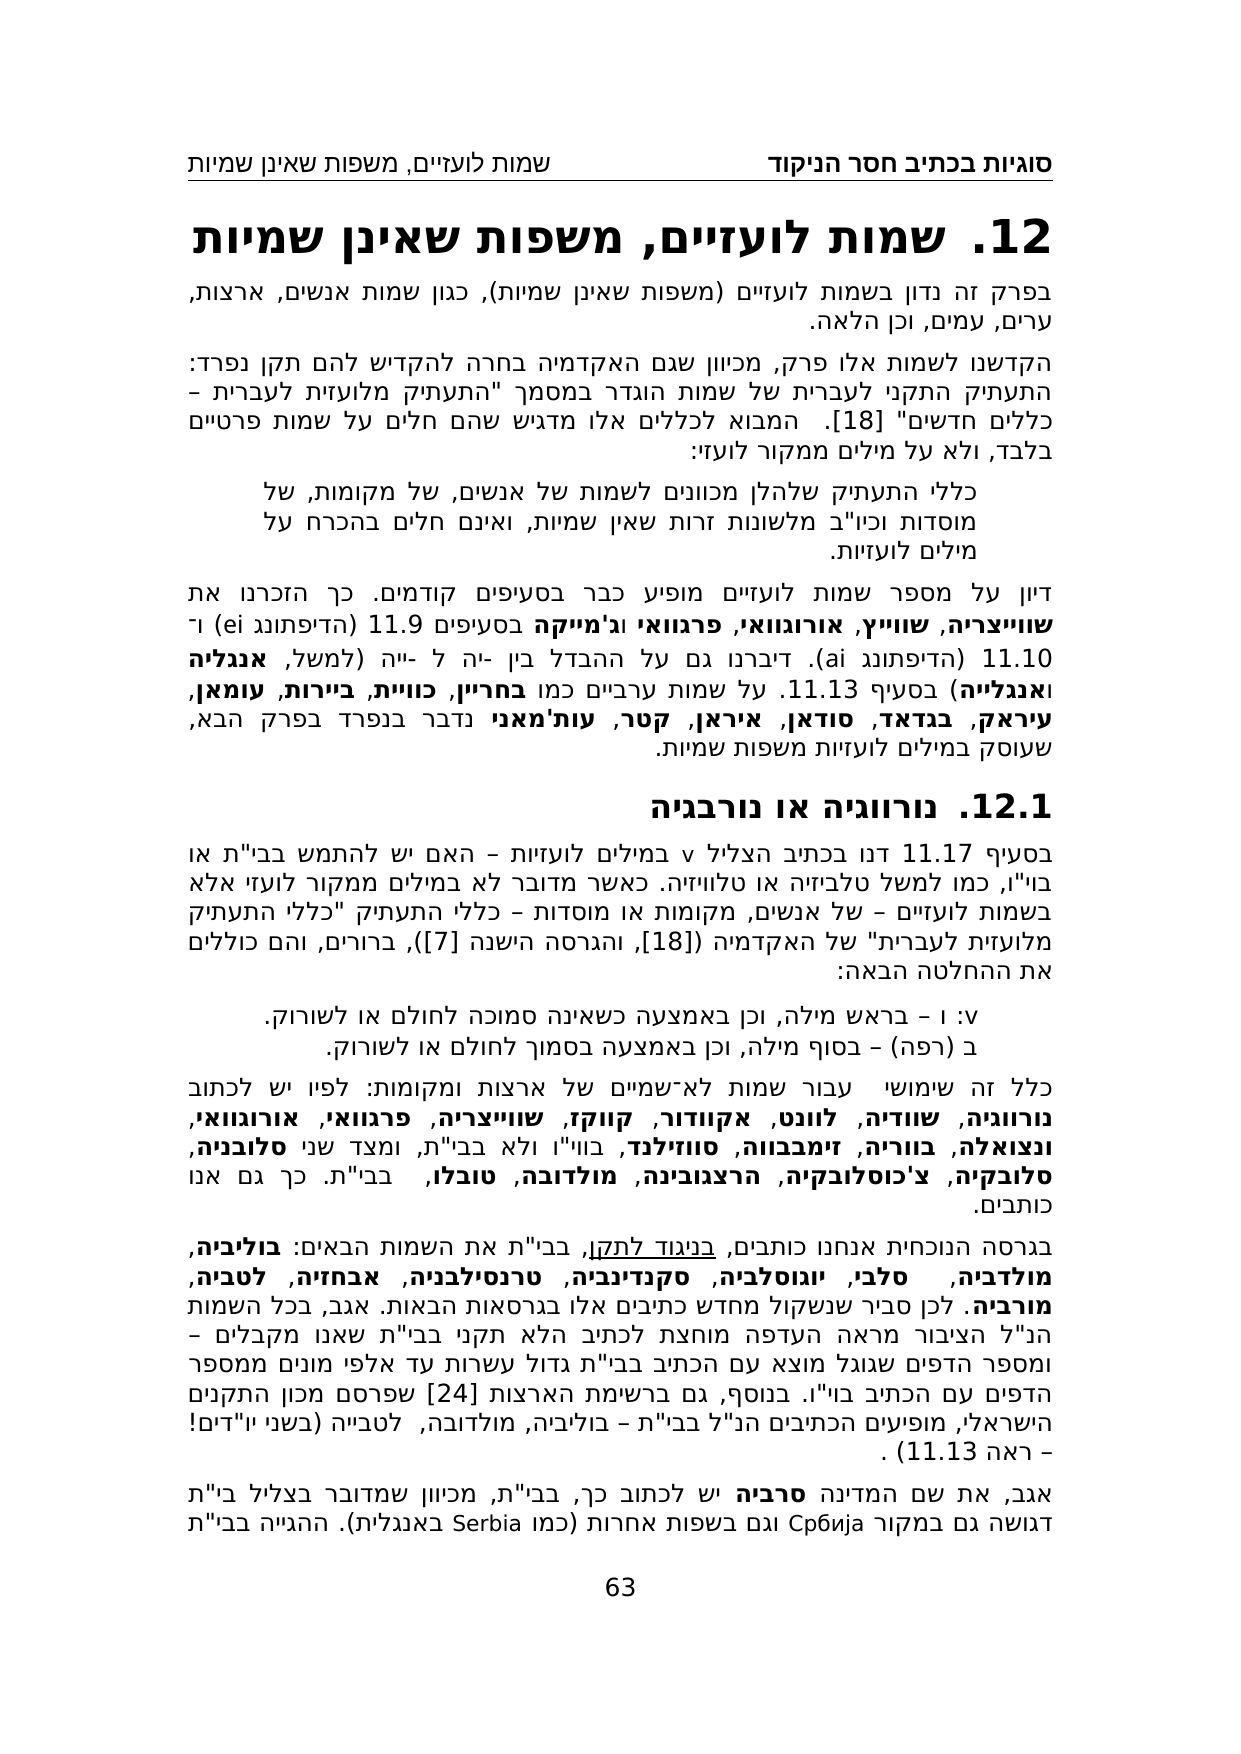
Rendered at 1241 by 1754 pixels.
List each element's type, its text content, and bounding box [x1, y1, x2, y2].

text כלל זה שימושי עבור שמות לא־שמיים של ארצות ומקומות: לפיו יש לכתוב נורווגיה, שוודיה, לוונט, אקוודור, קווקז, שווייצריה, פרגוואי, אורוגוואי, ונצואלה, בווריה, זימבבווה, סווזילנד, בווי"ו ולא בבי"ת, ומצד שני סלובניה, סלובקיה, צ'כוסלובקיה, הרצגובינה, מולדובה, טובלו, בבי"ת. כך גם אנו כותבים. [187, 1073, 1053, 1220]
text v: ו – בראש מילה, וכן באמצעה כשאינה סמוכה לחולם או לשורוק. ב (רפה) – בסוף מילה, וכן באמצעה בסמוך לחולם או לשורוק. [262, 998, 978, 1061]
text אגב, את שם המדינה סרביה יש לכתוב כך, בבי"ת, מכיוון שמדובר בצליל בי"ת דגושה גם במקור Србија וגם בשפות אחרות (כמו Serbia באנגלית). ההגייה בבי"ת רפה שגויה, ונובעת כנראה מהקבלה שגויה לשמות המדינות כמו לטביה, בוליביה, וכד'. [187, 1479, 1053, 1538]
text כללי התעתיק שלהלן מכוונים לשמות של אנשים, של מקומות, של מוסדות וכיו"ב מלשונות זרות שאין שמיות, ואינם חלים בהכרח על מילים לועזיות. [262, 478, 978, 565]
subtitle שמות לועזיים, משפות שאינן שמיות [187, 210, 1053, 264]
text דיון על מספר שמות לועזיים מופיע כבר בסעיפים קודמים. כך הזכרנו את שווייצריה, שווייץ, אורוגוואי, פרגוואי וג'מייקה בסעיפים 11.9 (הדיפתונג ei) ו־ 11.10 (הדיפתונג ai). דיברנו גם על ההבדל בין -יה ל -ייה (למשל, אנגליה ואנגלייה) בסעיף 11.13. על שמות ערביים כמו בחריין, כוויית, ביירות, עומאן, עיראק, בגדאד, סודאן, איראן, קטר, עות'מאני נדבר בנפרד בפרק הבא, שעוסק במילים לועזיות משפות שמיות. [187, 578, 1053, 763]
text בסעיף 11.17 דנו בכתיב הצליל v במילים לועזיות – האם יש להתמש בבי"ת או בוי"ו, כמו למשל טלביזיה או טלוויזיה. כאשר מדובר לא במילים ממקור לועזי אלא בשמות לועזיים – של אנשים, מקומות או מוסדות – כללי התעתיק "כללי התעתיק מלועזית לעברית" של האקדמיה ([18], והגרסה הישנה [7]), ברורים, והם כוללים את ההחלטה הבאה: [187, 839, 1053, 985]
text הקדשנו לשמות אלו פרק, מכיוון שגם האקדמיה בחרה להקדיש להם תקן נפרד: התעתיק התקני לעברית של שמות הוגדר במסמך "התעתיק מלועזית לעברית – כללים חדשים" [18]. המבוא לכללים אלו מדגיש שהם חלים על שמות פרטיים בלבד, ולא על מילים ממקור לועזי: [187, 348, 1053, 465]
subtitle נורווגיה או נורבגיה [187, 788, 1053, 826]
text בפרק זה נדון בשמות לועזיים (משפות שאינן שמיות), כגון שמות אנשים, ארצות, ערים, עמים, וכן הלאה. [187, 277, 1053, 336]
text בגרסה הנוכחית אנחנו כותבים, בניגוד לתקן, בבי"ת את השמות הבאים: בוליביה, מולדביה, סלבי, יוגוסלביה, סקנדינביה, טרנסילבניה, אבחזיה, לטביה, מורביה. לכן סביר שנשקול מחדש כתיבים אלו בגרסאות הבאות. אגב, בכל השמות הנ"ל הציבור מראה העדפה מוחצת לכתיב הלא תקני בבי"ת שאנו מקבלים – ומספר הדפים שגוגל מוצא עם הכתיב בבי"ת גדול עשרות עד אלפי מונים ממספר הדפים עם הכתיב בוי"ו. בנוסף, גם ברשימת הארצות [24] שפרסם מכון התקנים הישראלי, מופיעים הכתיבים הנ"ל בבי"ת – בוליביה, מולדובה, לטבייה (בשני יו"דים! – ראה 11.13) . [187, 1232, 1053, 1467]
